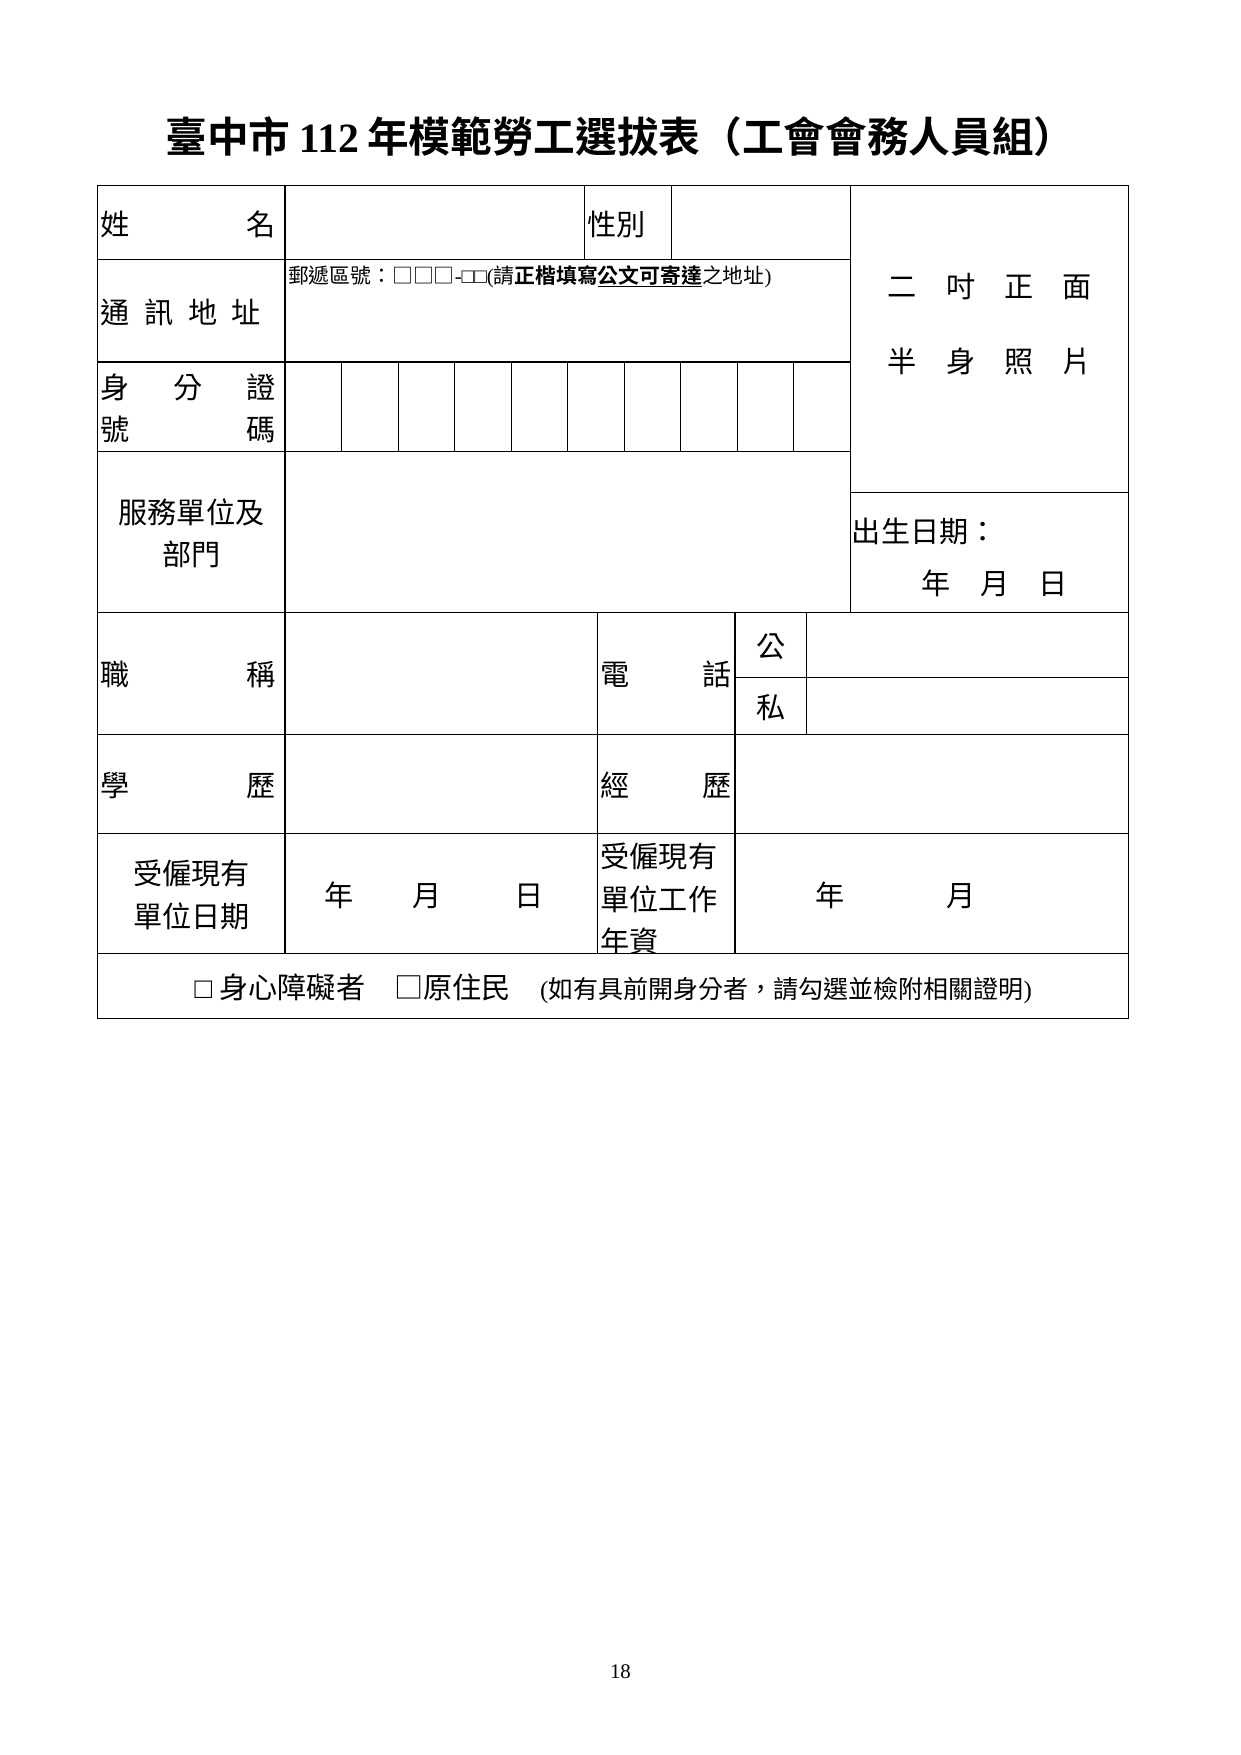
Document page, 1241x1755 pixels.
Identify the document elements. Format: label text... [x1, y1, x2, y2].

table_cell [399, 363, 454, 451]
table_cell [794, 363, 850, 451]
table_cell [286, 613, 597, 734]
table_header 姓 名 [98, 186, 284, 259]
table_cell 出生日期： 年 月 日 [851, 493, 1128, 612]
table_cell [736, 735, 1128, 833]
table_header [286, 186, 584, 259]
table_cell 學 歷 [98, 735, 284, 833]
table_cell [286, 363, 341, 451]
table_cell 年 月 [736, 834, 1128, 953]
table_cell 私 [736, 678, 806, 734]
table_cell [568, 363, 624, 451]
table_header [672, 186, 850, 259]
table_cell [738, 363, 793, 451]
table_cell 服務單位及 部門 [98, 452, 284, 612]
table_cell □ 身心障礙者 □原住民 (如有具前開身分者，請勾選並檢附相關證明) [98, 954, 1128, 1018]
table_cell [286, 452, 850, 612]
table_cell 職 稱 [98, 613, 284, 734]
table_cell [512, 363, 567, 451]
table_header 二 吋 正 面 半 身 照 片 [851, 186, 1128, 492]
table_cell 電 話 [598, 613, 734, 734]
table_cell [455, 363, 511, 451]
table_cell 郵遞區號：□□□-□□(請正楷填寫公文可寄達之地址) [286, 260, 850, 361]
table_cell 年 月 日 [286, 834, 597, 953]
table_cell 受僱現有 單位日期 [98, 834, 284, 953]
table_cell 公 [736, 613, 806, 677]
table_cell 受僱現有單位工作年資 [598, 834, 734, 953]
table_cell 經 歷 [598, 735, 734, 833]
subtitle 臺中市112年模範勞工選拔表（工會會務人員組） [94, 92, 1146, 155]
table_cell [807, 678, 1128, 734]
table_cell [807, 613, 1128, 677]
table_cell [681, 363, 737, 451]
table_cell [342, 363, 398, 451]
table_cell [286, 735, 597, 833]
table_cell 身 分 證 號 碼 [98, 363, 284, 451]
table_cell [625, 363, 680, 451]
table_header 性別 [585, 186, 671, 259]
table_cell 通 訊 地 址 [98, 260, 284, 361]
